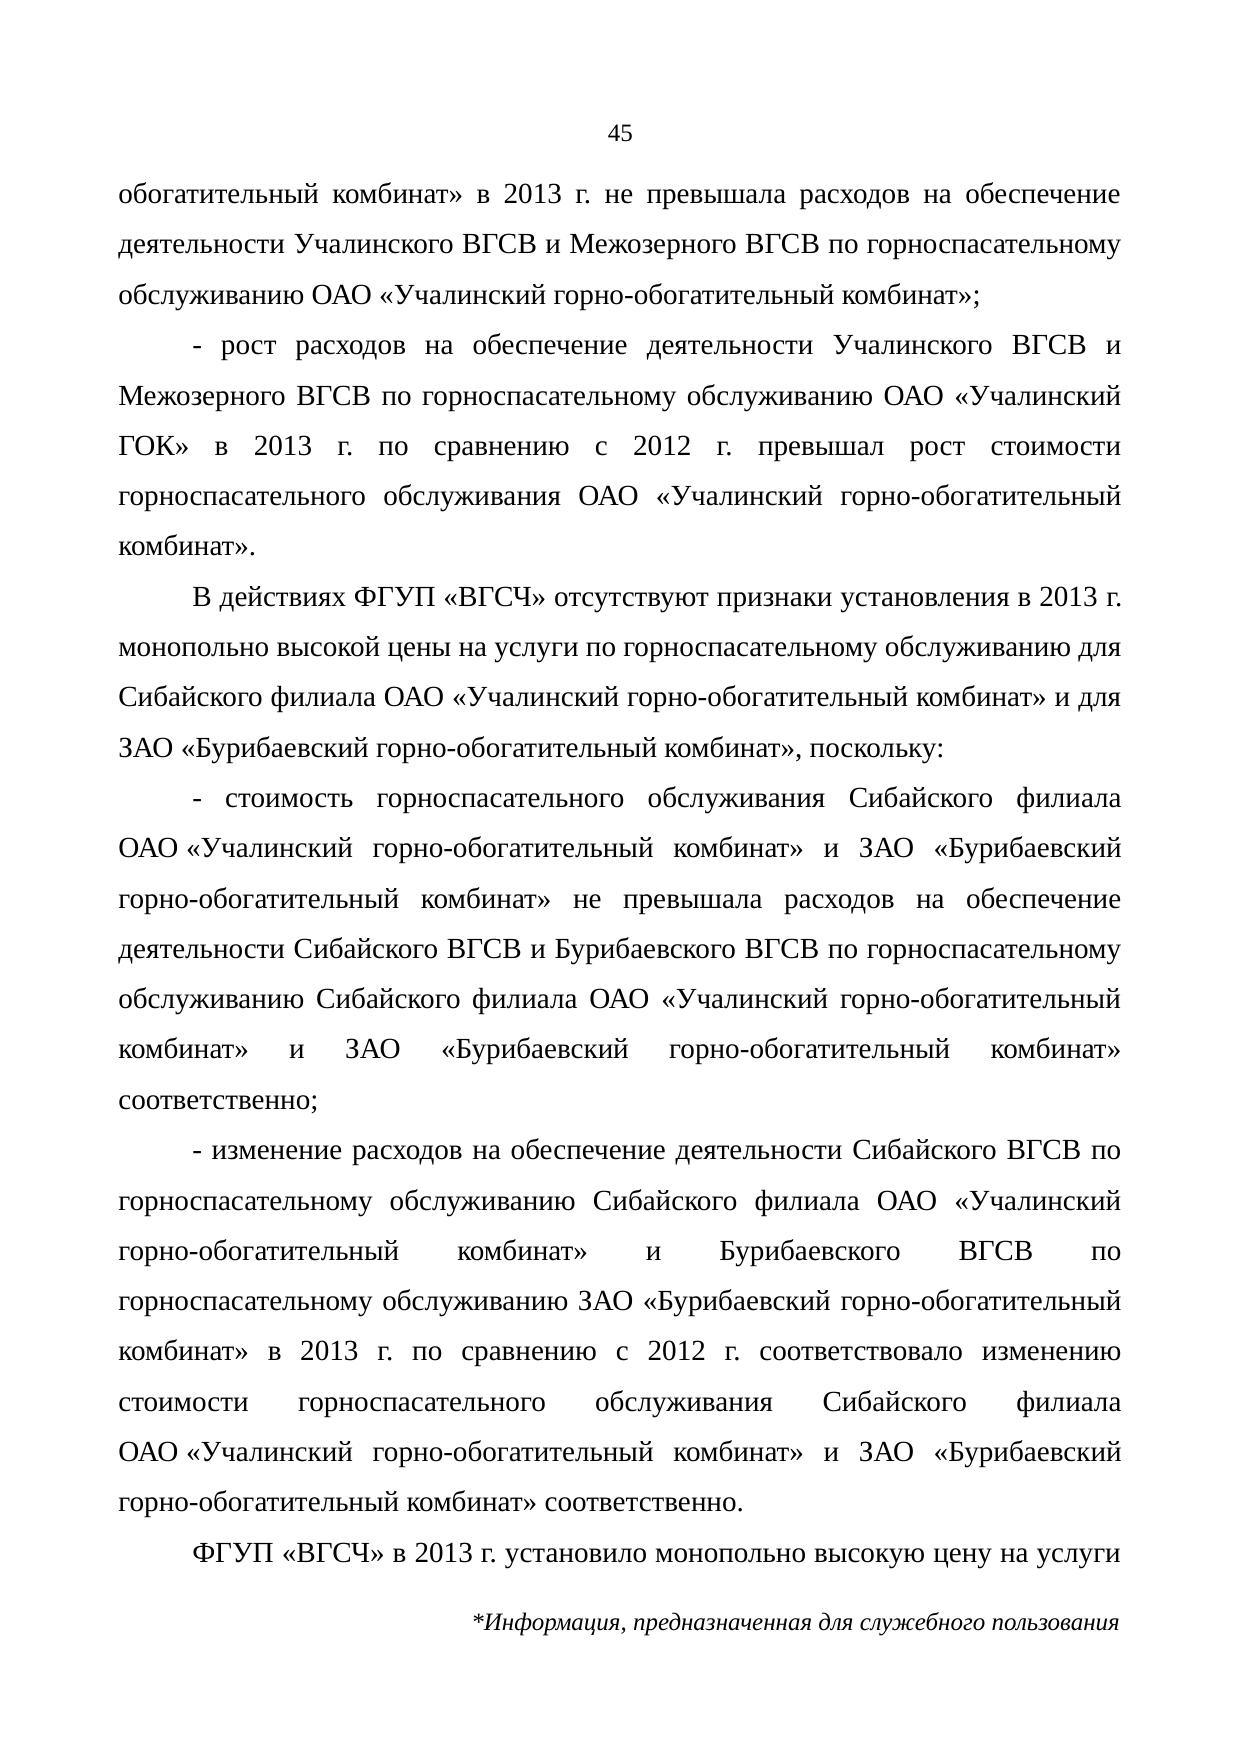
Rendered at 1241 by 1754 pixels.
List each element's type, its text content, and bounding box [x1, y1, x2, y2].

text В действиях ФГУП «ВГСЧ» отсутствуют признаки установления в 2013 г. монопольно высокой цены на услуги по горноспасательному обслуживанию для Сибайского филиала ОАО «Учалинский горно-обогатительный комбинат» и для ЗАО «Бурибаевский горно-обогатительный комбинат», поскольку: [118, 579, 1122, 763]
text - изменение расходов на обеспечение деятельности Сибайского ВГСВ по горноспасательному обслуживанию Сибайского филиала ОАО «Учалинский горно-обогатительный комбинат» и Бурибаевского ВГСВ по горноспасательному обслуживанию ЗАО «Бурибаевский горно-обогатительный комбинат» в 2013 г. по сравнению с 2012 г. соответствовало изменению стоимости горноспасательного обслуживания Сибайского филиала ОАО «Учалинский горно-обогатительный комбинат» и ЗАО «Бурибаевский горно-обогатительный комбинат» соответственно. [118, 1132, 1122, 1518]
text - рост расходов на обеспечение деятельности Учалинского ВГСВ и Межозерного ВГСВ по горноспасательному обслуживанию ОАО «Учалинский ГОК» в 2013 г. по сравнению с 2012 г. превышал рост стоимости горноспасательного обслуживания ОАО «Учалинский горно-обогатительный комбинат». [118, 327, 1122, 562]
text - стоимость горноспасательного обслуживания Сибайского филиала ОАО «Учалинский горно-обогатительный комбинат» и ЗАО «Бурибаевский горно-обогатительный комбинат» не превышала расходов на обеспечение деятельности Сибайского ВГСВ и Бурибаевского ВГСВ по горноспасательному обслуживанию Сибайского филиала ОАО «Учалинский горно-обогатительный комбинат» и ЗАО «Бурибаевский горно-обогатительный комбинат» соответственно; [118, 780, 1122, 1116]
text ФГУП «ВГСЧ» в 2013 г. установило монопольно высокую цену на услуги [118, 1535, 1122, 1568]
text обогатительный комбинат» в 2013 г. не превышала расходов на обеспечение деятельности Учалинского ВГСВ и Межозерного ВГСВ по горноспасательному обслуживанию ОАО «Учалинский горно-обогатительный комбинат»; [118, 176, 1122, 311]
